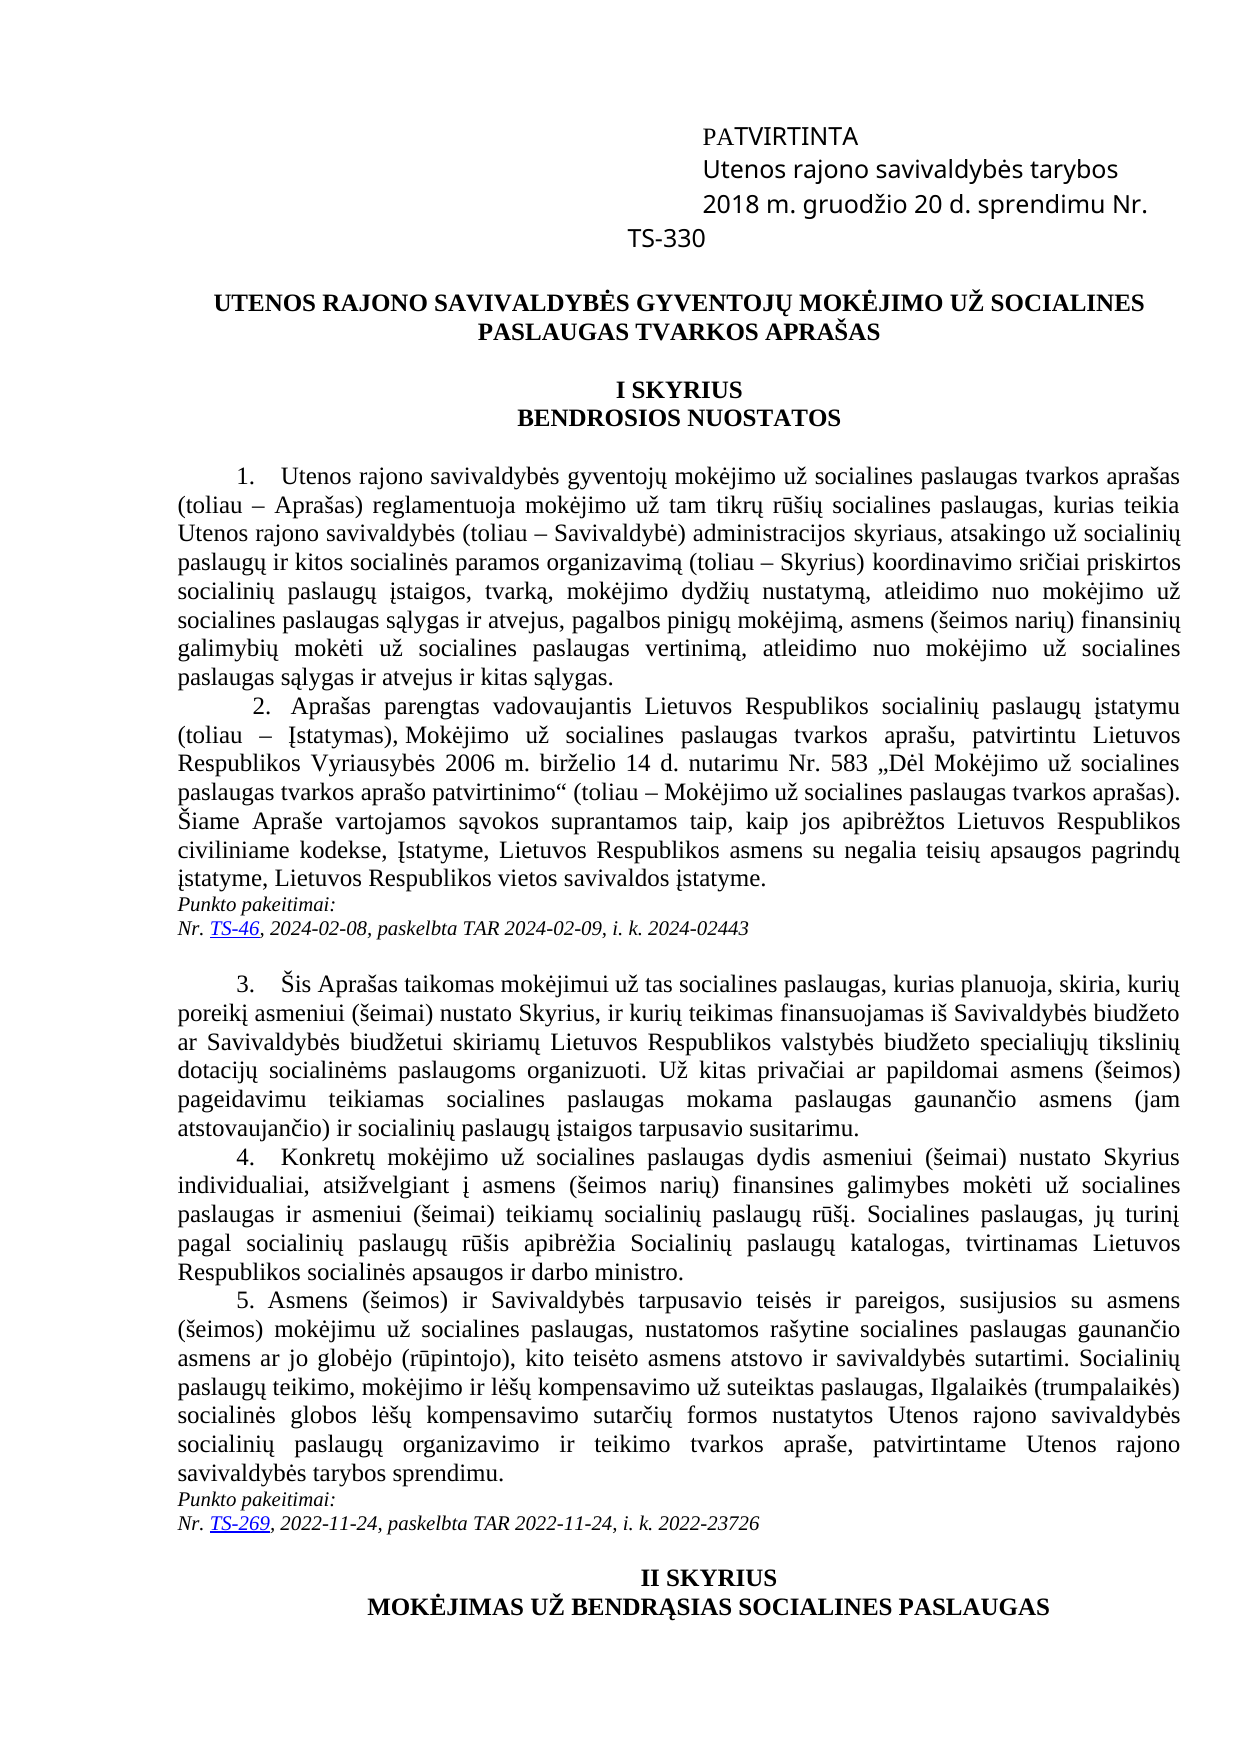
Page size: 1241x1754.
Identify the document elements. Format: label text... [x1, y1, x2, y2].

text Punkto pakeitimai: [177, 892, 1181, 916]
text I SKYRIUS [177, 375, 1181, 403]
text 1. Utenos rajono savivaldybės gyventojų mokėjimo už socialines paslaugas tvarkos aprašas (toliau – Aprašas) reglamentuoja mokėjimo už tam tikrų rūšių socialines paslaugas, kurias teikia Utenos rajono savivaldybės (toliau – Savivaldybė) administracijos skyriaus, atsakingo už socialinių paslaugų ir kitos socialinės paramos organizavimą (toliau – Skyrius) koordinavimo sričiai priskirtos socialinių paslaugų įstaigos, tvarką, mokėjimo dydžių nustatymą, atleidimo nuo mokėjimo už socialines paslaugas sąlygas ir atvejus, pagalbos pinigų mokėjimą, asmens (šeimos narių) finansinių galimybių mokėti už socialines paslaugas vertinimą, atleidimo nuo mokėjimo už socialines paslaugas sąlygas ir atvejus ir kitas sąlygas. [177, 461, 1181, 691]
text 2. Aprašas parengtas vadovaujantis Lietuvos Respublikos socialinių paslaugų įstatymu (toliau – Įstatymas), Mokėjimo už socialines paslaugas tvarkos aprašu, patvirtintu Lietuvos Respublikos Vyriausybės 2006 m. birželio 14 d. nutarimu Nr. 583 „Dėl Mokėjimo už socialines paslaugas tvarkos aprašo patvirtinimo“ (toliau – Mokėjimo už socialines paslaugas tvarkos aprašas). Šiame Apraše vartojamos sąvokos suprantamos taip, kaip jos apibrėžtos Lietuvos Respublikos civiliniame kodekse, Įstatyme, Lietuvos Respublikos asmens su negalia teisių apsaugos pagrindų įstatyme, Lietuvos Respublikos vietos savivaldos įstatyme. [177, 691, 1181, 892]
text Punkto pakeitimai: [177, 1487, 1181, 1511]
text 4. Konkretų mokėjimo už socialines paslaugas dydis asmeniui (šeimai) nustato Skyrius individualiai, atsižvelgiant į asmens (šeimos narių) finansines galimybes mokėti už socialines paslaugas ir asmeniui (šeimai) teikiamų socialinių paslaugų rūšį. Socialines paslaugas, jų turinį pagal socialinių paslaugų rūšis apibrėžia Socialinių paslaugų katalogas, tvirtinamas Lietuvos Respublikos socialinės apsaugos ir darbo ministro. [177, 1142, 1181, 1285]
text 5. Asmens (šeimos) ir Savivaldybės tarpusavio teisės ir pareigos, susijusios su asmens (šeimos) mokėjimu už socialines paslaugas, nustatomos rašytine socialines paslaugas gaunančio asmens ar jo globėjo (rūpintojo), kito teisėto asmens atstovo ir savivaldybės sutartimi. Socialinių paslaugų teikimo, mokėjimo ir lėšų kompensavimo už suteiktas paslaugas, Ilgalaikės (trumpalaikės) socialinės globos lėšų kompensavimo sutarčių formos nustatytos Utenos rajono savivaldybės socialinių paslaugų organizavimo ir teikimo tvarkos apraše, patvirtintame Utenos rajono savivaldybės tarybos sprendimu. [177, 1285, 1181, 1487]
text 3. Šis Aprašas taikomas mokėjimui už tas socialines paslaugas, kurias planuoja, skiria, kurių poreikį asmeniui (šeimai) nustato Skyrius, ir kurių teikimas finansuojamas iš Savivaldybės biudžeto ar Savivaldybės biudžetui skiriamų Lietuvos Respublikos valstybės biudžeto specialiųjų tikslinių dotacijų socialinėms paslaugoms organizuoti. Už kitas privačiai ar papildomai asmens (šeimos) pageidavimu teikiamas socialines paslaugas mokama paslaugas gaunančio asmens (jam atstovaujančio) ir socialinių paslaugų įstaigos tarpusavio susitarimu. [177, 969, 1181, 1142]
text MOKĖJIMAS UŽ BENDRĄSIAS SOCIALINES PASLAUGAS [236, 1592, 1181, 1621]
text Utenos rajono savivaldybės tarybos [627, 152, 1181, 186]
text BENDROSIOS NUOSTATOS [177, 403, 1181, 432]
text PATVIRTINTA [628, 118, 1181, 152]
text 2018 m. gruodžio 20 d. sprendimu Nr. TS-330 [627, 186, 1181, 254]
text Nr. TS-269, 2022-11-24, paskelbta TAR 2022-11-24, i. k. 2022-23726 [177, 1511, 1181, 1535]
text Nr. TS-46, 2024-02-08, paskelbta TAR 2024-02-09, i. k. 2024-02443 [177, 916, 1181, 940]
text II SKYRIUS [236, 1563, 1181, 1592]
text UTENOS RAJONO SAVIVALDYBĖS GYVENTOJŲ MOKĖJIMO UŽ SOCIALINES PASLAUGAS TVARKOS APRAŠAS [177, 288, 1181, 346]
